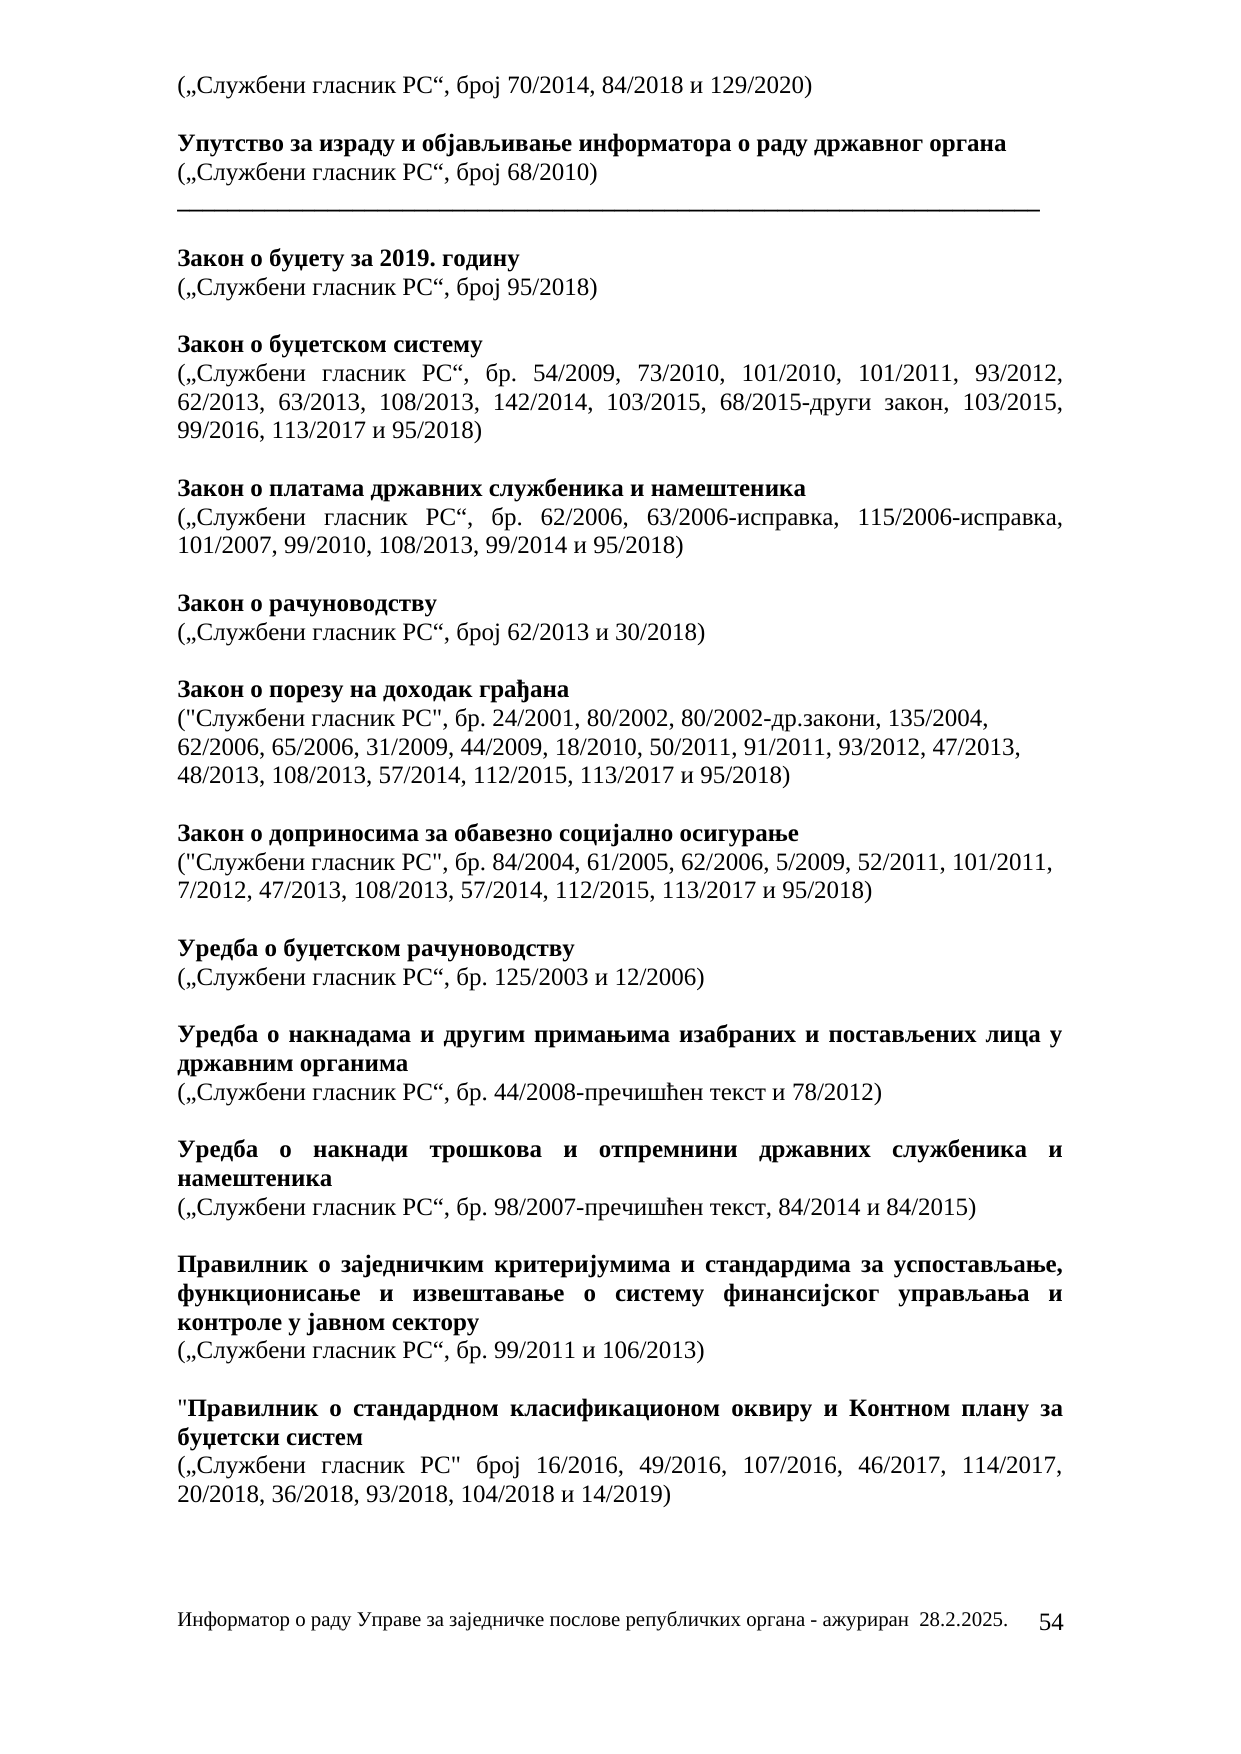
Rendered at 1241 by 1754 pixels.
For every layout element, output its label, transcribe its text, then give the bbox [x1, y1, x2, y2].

text Уредба о буџетском рачуноводству [177, 933, 1063, 962]
text („Службени гласник РС“, бр. 62/2006, 63/2006-исправка, 115/2006-исправка, 101/2007, 99/2010, 108/2013, 99/2014 и 95/2018) [177, 502, 1063, 559]
text („Службени гласник РС“, број 70/2014, 84/2018 и 129/2020) [177, 71, 1063, 99]
text Закон о буџету за 2019. годину [177, 243, 1063, 272]
text Закон о платама државних службеника и намештеника [177, 473, 1063, 502]
text („Службени гласник РС“, број 68/2010) [177, 157, 1063, 186]
text („Службени гласник РС“, број 62/2013 и 30/2018) [177, 617, 1063, 646]
text („Службени гласник РС“, бр. 54/2009, 73/2010, 101/2010, 101/2011, 93/2012, 62/2013, 63/2013, 108/2013, 142/2014, 103/2015, 68/2015-други закон, 103/2015, 99/2016, 113/2017 и 95/2018) [177, 358, 1063, 444]
text („Службени гласник РС“, бр. 44/2008-пречишћен текст и 78/2012) [177, 1077, 1063, 1106]
text ("Службени гласник РС", бр. 84/2004, 61/2005, 62/2006, 5/2009, 52/2011, 101/2011, 7/2012, 47/2013, 108/2013, 57/2014, 112/2015, 113/2017 и 95/2018) [177, 847, 1063, 904]
text („Службени гласник РС“, бр. 99/2011 и 106/2013) [177, 1336, 1063, 1364]
text _____________________________________________________________________ [177, 186, 1063, 214]
text („Службени гласник РС“, бр. 125/2003 и 12/2006) [177, 962, 1063, 991]
text Уредба о накнадама и другим примањима изабраних и постављених лица у државним органима [177, 1019, 1063, 1077]
text Закон о доприносима за обавезно социјално осигурање [177, 818, 1063, 847]
text "Правилник о стандардном класификационом оквиру и Контном плану за буџетски систем [177, 1393, 1063, 1451]
text Закон о буџетском систему [177, 329, 1063, 358]
text („Службени гласник РС“, број 95/2018) [177, 272, 1063, 301]
text Уредба о накнади трошкова и отпремнини државних службеника и намештеника [177, 1134, 1063, 1192]
text Упутство за израду и објављивање информатора о раду државног органа [177, 128, 1063, 157]
text ("Службени гласник РС", бр. 24/2001, 80/2002, 80/2002-др.закони, 135/2004, 62/2006, 65/2006, 31/2009, 44/2009, 18/2010, 50/2011, 91/2011, 93/2012, 47/2013, 48/2013, 108/2013, 57/2014, 112/2015, 113/2017 и 95/2018) [177, 703, 1063, 789]
text („Службени гласник РС" број 16/2016, 49/2016, 107/2016, 46/2017, 114/2017, 20/2018, 36/2018, 93/2018, 104/2018 и 14/2019) [177, 1451, 1063, 1508]
text Правилник о заједничким критеријумима и стандардима за успостављање, функционисање и извештавање о систему финансијског управљања и контроле у јавном сектору [177, 1249, 1063, 1336]
text Закон о порезу на доходак грађана [177, 674, 1063, 703]
text Закон о рачуноводству [177, 588, 1063, 617]
text („Службени гласник РС“, бр. 98/2007-пречишћен текст, 84/2014 и 84/2015) [177, 1192, 1063, 1221]
